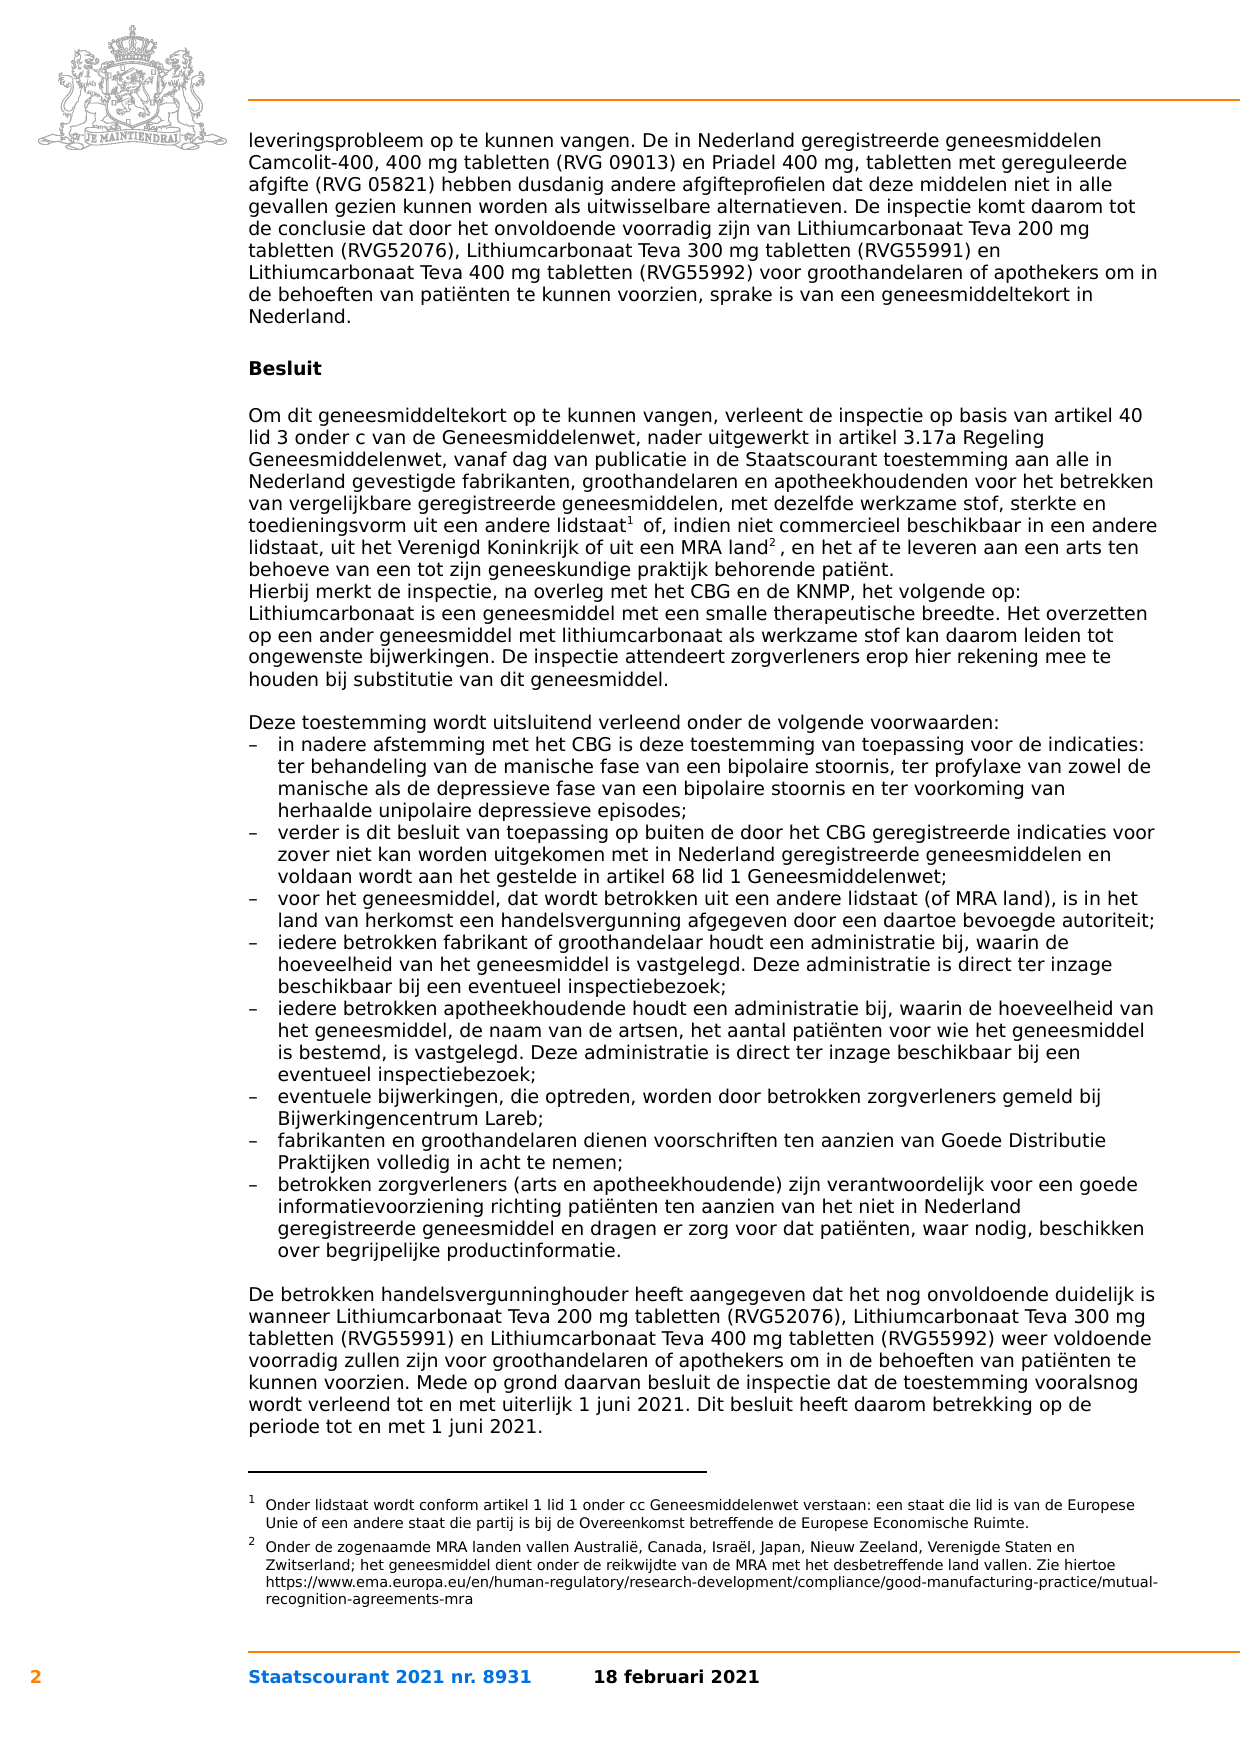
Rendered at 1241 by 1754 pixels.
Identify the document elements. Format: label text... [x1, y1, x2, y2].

text – in nadere afstemming met het CBG is deze toestemming van toepassing voor de indicaties: ter behandeling van de manische fase van een bipolaire stoornis, ter profylaxe van zowel de manische als de depressieve fase van een bipolaire stoornis en ter voorkoming van herhaalde unipolaire depressieve episodes; [248, 734, 1163, 822]
text – verder is dit besluit van toepassing op buiten de door het CBG geregistreerde indicaties voor zover niet kan worden uitgekomen met in Nederland geregistreerde geneesmiddelen en voldaan wordt aan het gestelde in artikel 68 lid 1 Geneesmiddelenwet; [248, 822, 1163, 888]
text Onder lidstaat wordt conform artikel 1 lid 1 onder cc Geneesmiddelenwet verstaan: een staat die lid is van de Europese Unie of een andere staat die partij is bij de Overeenkomst betreffende de Europese Economische Ruimte. [248, 1493, 1163, 1532]
subtitle Besluit [248, 358, 1163, 380]
text – eventuele bijwerkingen, die optreden, worden door betrokken zorgverleners gemeld bij Bijwerkingencentrum Lareb; [248, 1086, 1163, 1130]
text – iedere betrokken apotheekhoudende houdt een administratie bij, waarin de hoeveelheid van het geneesmiddel, de naam van de artsen, het aantal patiënten voor wie het geneesmiddel is bestemd, is vastgelegd. Deze administratie is direct ter inzage beschikbaar bij een eventueel inspectiebezoek; [248, 998, 1163, 1086]
text Deze toestemming wordt uitsluitend verleend onder de volgende voorwaarden: [248, 712, 1163, 734]
text – voor het geneesmiddel, dat wordt betrokken uit een andere lidstaat (of MRA land), is in het land van herkomst een handelsvergunning afgegeven door een daartoe bevoegde autoriteit; [248, 888, 1163, 932]
text – iedere betrokken fabrikant of groothandelaar houdt een administratie bij, waarin de hoeveelheid van het geneesmiddel is vastgelegd. Deze administratie is direct ter inzage beschikbaar bij een eventueel inspectiebezoek; [248, 932, 1163, 998]
text – betrokken zorgverleners (arts en apotheekhoudende) zijn verantwoordelijk voor een goede informatievoorziening richting patiënten ten aanzien van het niet in Nederland geregistreerde geneesmiddel en dragen er zorg voor dat patiënten, waar nodig, beschikken over begrijpelijke productinformatie. [248, 1174, 1163, 1262]
text Om dit geneesmiddeltekort op te kunnen vangen, verleent de inspectie op basis van artikel 40 lid 3 onder c van de Geneesmiddelenwet, nader uitgewerkt in artikel 3.17a Regeling Geneesmiddelenwet, vanaf dag van publicatie in de Staatscourant toestemming aan alle in Nederland gevestigde fabrikanten, groothandelaren en apotheekhoudenden voor het betrekken van vergelijkbare geregistreerde geneesmiddelen, met dezelfde werkzame stof, sterkte en toedieningsvorm uit een andere lidstaat of, indien niet commercieel beschikbaar in een andere lidstaat, uit het Verenigd Koninkrijk of uit een MRA land, en het af te leveren aan een arts ten behoeve van een tot zijn geneeskundige praktijk behorende patiënt. [248, 405, 1163, 581]
text leveringsprobleem op te kunnen vangen. De in Nederland geregistreerde geneesmiddelen Camcolit-400, 400 mg tabletten (RVG 09013) en Priadel 400 mg, tabletten met gereguleerde afgifte (RVG 05821) hebben dusdanig andere afgifteprofielen dat deze middelen niet in alle gevallen gezien kunnen worden als uitwisselbare alternatieven. De inspectie komt daarom tot de conclusie dat door het onvoldoende voorradig zijn van Lithiumcarbonaat Teva 200 mg tabletten (RVG52076), Lithiumcarbonaat Teva 300 mg tabletten (RVG55991) en Lithiumcarbonaat Teva 400 mg tabletten (RVG55992) voor groothandelaren of apothekers om in de behoeften van patiënten te kunnen voorzien, sprake is van een geneesmiddeltekort in Nederland. [248, 130, 1163, 328]
text De betrokken handelsvergunninghouder heeft aangegeven dat het nog onvoldoende duidelijk is wanneer Lithiumcarbonaat Teva 200 mg tabletten (RVG52076), Lithiumcarbonaat Teva 300 mg tabletten (RVG55991) en Lithiumcarbonaat Teva 400 mg tabletten (RVG55992) weer voldoende voorradig zullen zijn voor groothandelaren of apothekers om in de behoeften van patiënten te kunnen voorzien. Mede op grond daarvan besluit de inspectie dat de toestemming vooralsnog wordt verleend tot en met uiterlijk 1 juni 2021. Dit besluit heeft daarom betrekking op de periode tot en met 1 juni 2021. [248, 1284, 1163, 1437]
text Hierbij merkt de inspectie, na overleg met het CBG en de KNMP, het volgende op: [248, 581, 1163, 602]
picture [38, 25, 227, 150]
text Onder de zogenaamde MRA landen vallen Australië, Canada, Israël, Japan, Nieuw Zeeland, Verenigde Staten en Zwitserland; het geneesmiddel dient onder de reikwijdte van de MRA met het desbetreffende land vallen. Zie hiertoe https://www.ema.europa.eu/en/human-regulatory/research-development/compliance/good-manufacturing-practice/mutual-recognition-agreements-mra [248, 1535, 1163, 1608]
text Lithiumcarbonaat is een geneesmiddel met een smalle therapeutische breedte. Het overzetten op een ander geneesmiddel met lithiumcarbonaat als werkzame stof kan daarom leiden tot ongewenste bijwerkingen. De inspectie attendeert zorgverleners erop hier rekening mee te houden bij substitutie van dit geneesmiddel. [248, 602, 1163, 690]
text – fabrikanten en groothandelaren dienen voorschriften ten aanzien van Goede Distributie Praktijken volledig in acht te nemen; [248, 1130, 1163, 1174]
